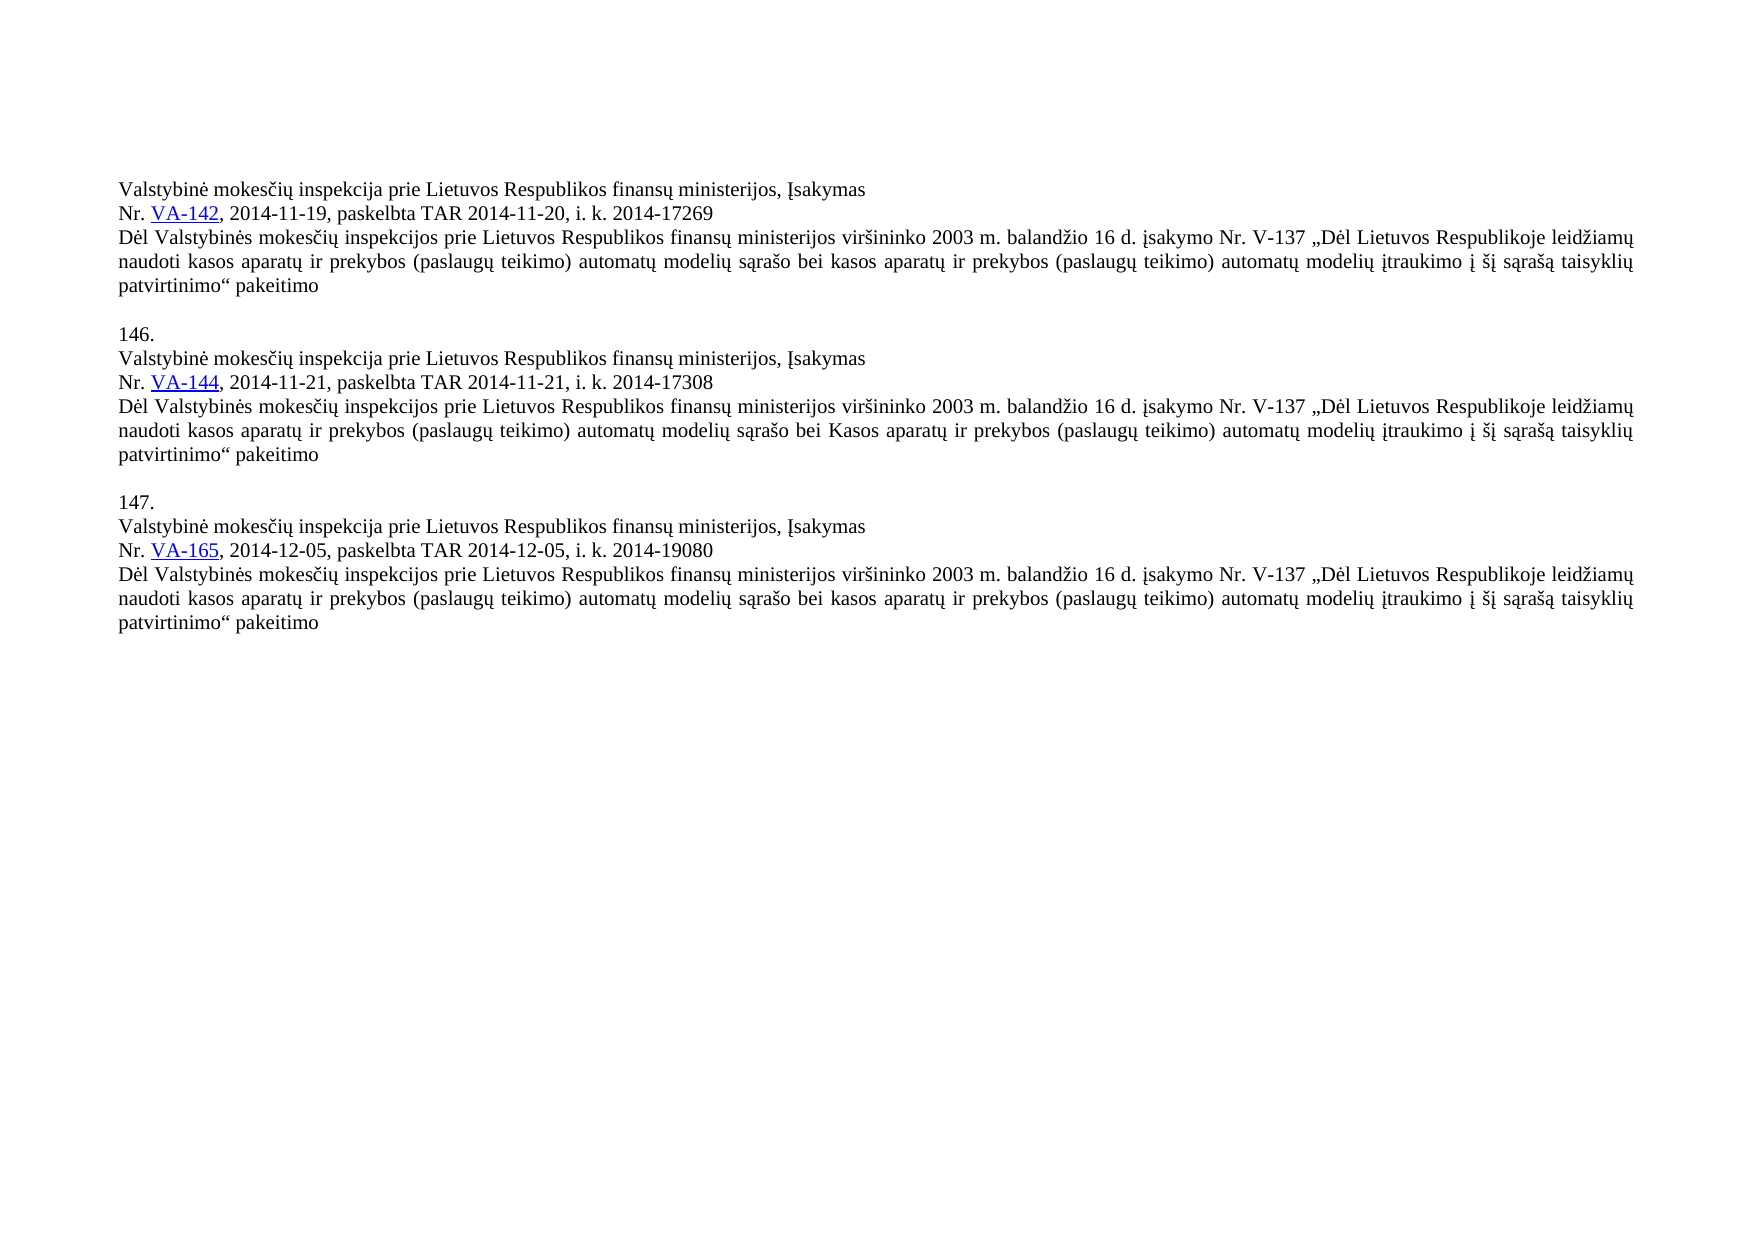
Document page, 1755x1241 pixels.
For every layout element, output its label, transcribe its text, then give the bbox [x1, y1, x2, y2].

text Nr. VA-142, 2014-11-19, paskelbta TAR 2014-11-20, i. k. 2014-17269 [118, 201, 1636, 225]
text Valstybinė mokesčių inspekcija prie Lietuvos Respublikos finansų ministerijos, Įsakymas [118, 514, 1636, 538]
text 147. [118, 490, 1636, 514]
text Valstybinė mokesčių inspekcija prie Lietuvos Respublikos finansų ministerijos, Įsakymas [118, 346, 1636, 370]
text Valstybinė mokesčių inspekcija prie Lietuvos Respublikos finansų ministerijos, Įsakymas [118, 177, 1636, 201]
text Dėl Valstybinės mokesčių inspekcijos prie Lietuvos Respublikos finansų ministerijos viršininko 2003 m. balandžio 16 d. įsakymo Nr. V-137 „Dėl Lietuvos Respublikoje leidžiamų naudoti kasos aparatų ir prekybos (paslaugų teikimo) automatų modelių sąrašo bei kasos aparatų ir prekybos (paslaugų teikimo) automatų modelių įtraukimo į šį sąrašą taisyklių patvirtinimo“ pakeitimo [118, 225, 1636, 297]
text Nr. VA-165, 2014-12-05, paskelbta TAR 2014-12-05, i. k. 2014-19080 [118, 538, 1636, 562]
text Dėl Valstybinės mokesčių inspekcijos prie Lietuvos Respublikos finansų ministerijos viršininko 2003 m. balandžio 16 d. įsakymo Nr. V-137 „Dėl Lietuvos Respublikoje leidžiamų naudoti kasos aparatų ir prekybos (paslaugų teikimo) automatų modelių sąrašo bei kasos aparatų ir prekybos (paslaugų teikimo) automatų modelių įtraukimo į šį sąrašą taisyklių patvirtinimo“ pakeitimo [118, 562, 1636, 634]
text Nr. VA-144, 2014-11-21, paskelbta TAR 2014-11-21, i. k. 2014-17308 [118, 370, 1636, 394]
text Dėl Valstybinės mokesčių inspekcijos prie Lietuvos Respublikos finansų ministerijos viršininko 2003 m. balandžio 16 d. įsakymo Nr. V-137 „Dėl Lietuvos Respublikoje leidžiamų naudoti kasos aparatų ir prekybos (paslaugų teikimo) automatų modelių sąrašo bei Kasos aparatų ir prekybos (paslaugų teikimo) automatų modelių įtraukimo į šį sąrašą taisyklių patvirtinimo“ pakeitimo [118, 394, 1636, 466]
text 146. [118, 322, 1636, 346]
